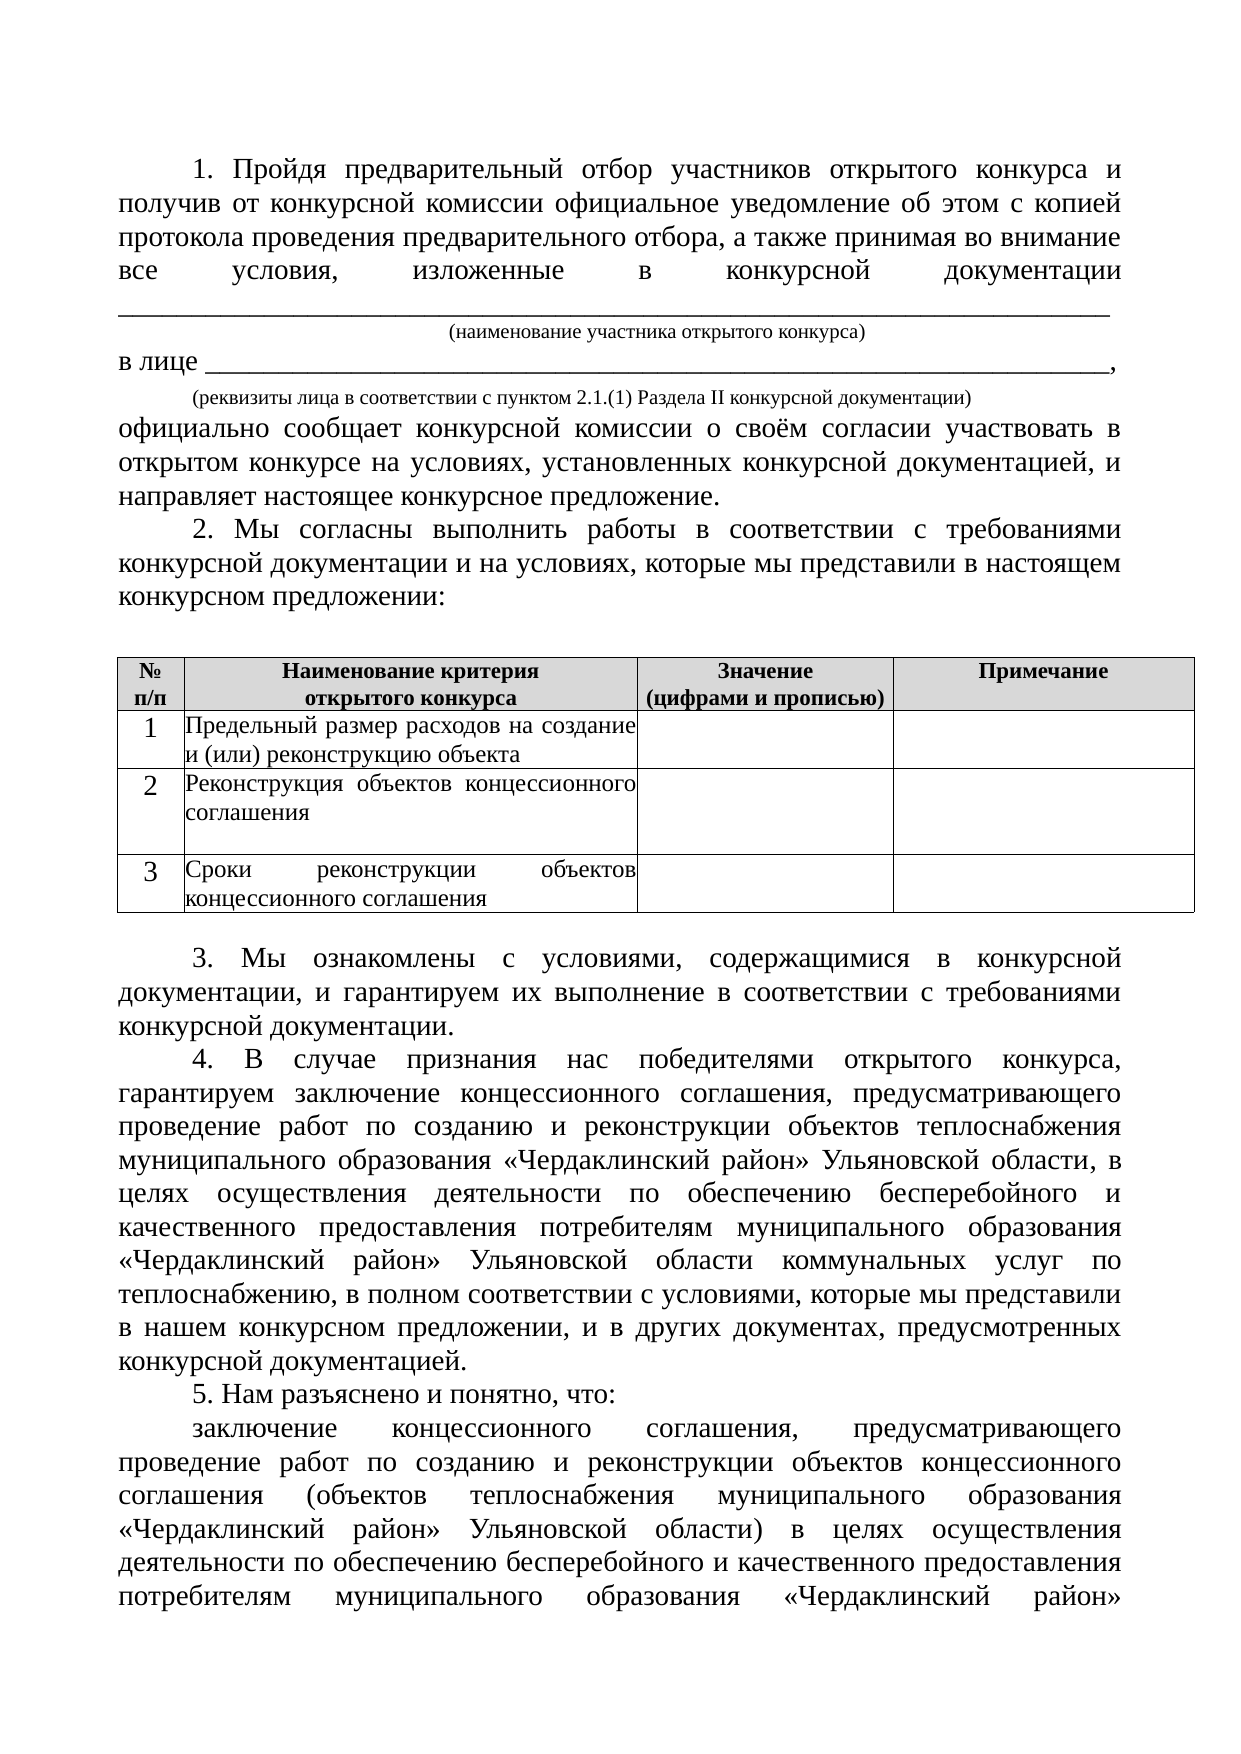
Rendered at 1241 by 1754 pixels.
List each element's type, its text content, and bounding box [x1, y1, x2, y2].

table_cell [638, 855, 893, 912]
table_cell [638, 711, 893, 768]
table_header Наименование критерия открытого конкурса [185, 658, 637, 710]
text 4. В случае признания нас победителями открытого конкурса, гарантируем заключение концессионного соглашения, предусматривающего проведение работ по созданию и реконструкции объектов теплоснабжения муниципального образования «Чердаклинский район» Ульяновской области, в целях осуществления деятельности по обеспечению бесперебойного и качественного предоставления потребителям муниципального образования «Чердаклинский район» Ульяновской области коммунальных услуг по теплоснабжению, в полном соответствии с условиями, которые мы представили в нашем конкурсном предложении, и в других документах, предусмотренных конкурсной документацией. [118, 1041, 1122, 1377]
table_cell [894, 711, 1194, 768]
table_cell 2 [118, 769, 184, 854]
table_cell Сроки реконструкции объектов концессионного соглашения [185, 855, 637, 912]
text 1. Пройдя предварительный отбор участников открытого конкурса и получив от конкурсной комиссии официальное уведомление об этом с копией протокола проведения предварительного отбора, а также принимая во внимание все условия, изложенные в конкурсной документации ____________________________________________________________________ [118, 152, 1122, 319]
text официально сообщает конкурсной комиссии о своём согласии участвовать в открытом конкурсе на условиях, установленных конкурсной документацией, и направляет настоящее конкурсное предложение. [118, 411, 1122, 511]
table_header Примечание [894, 658, 1194, 710]
text 5. Нам разъяснено и понятно, что: [118, 1377, 1122, 1410]
table_cell [894, 855, 1194, 912]
text заключение концессионного соглашения, предусматривающего проведение работ по созданию и реконструкции объектов концессионного соглашения (объектов теплоснабжения муниципального образования «Чердаклинский район» Ульяновской области) в целях осуществления деятельности по обеспечению бесперебойного и качественного предоставления потребителям муниципального образования «Чердаклинский район» [118, 1410, 1122, 1611]
text (реквизиты лица в соответствии с пунктом 2.1.(1) Раздела II конкурсной документации) [118, 377, 1122, 411]
table_header № п/п [118, 658, 184, 710]
table_cell [894, 769, 1194, 854]
table_cell Реконструкция объектов концессионного соглашения [185, 769, 637, 854]
table_cell 1 [118, 711, 184, 768]
table_cell Предельный размер расходов на создание и (или) реконструкцию объекта [185, 711, 637, 768]
table_cell 3 [118, 855, 184, 912]
table_header Значение (цифрами и прописью) [638, 658, 893, 710]
text (наименование участника открытого конкурса) [118, 319, 1122, 343]
table_cell [638, 769, 893, 854]
text в лице ______________________________________________________________, [118, 343, 1122, 377]
text 3. Мы ознакомлены с условиями, содержащимися в конкурсной документации, и гарантируем их выполнение в соответствии с требованиями конкурсной документации. [118, 941, 1122, 1041]
text 2. Мы согласны выполнить работы в соответствии с требованиями конкурсной документации и на условиях, которые мы представили в настоящем конкурсном предложении: [118, 511, 1122, 612]
